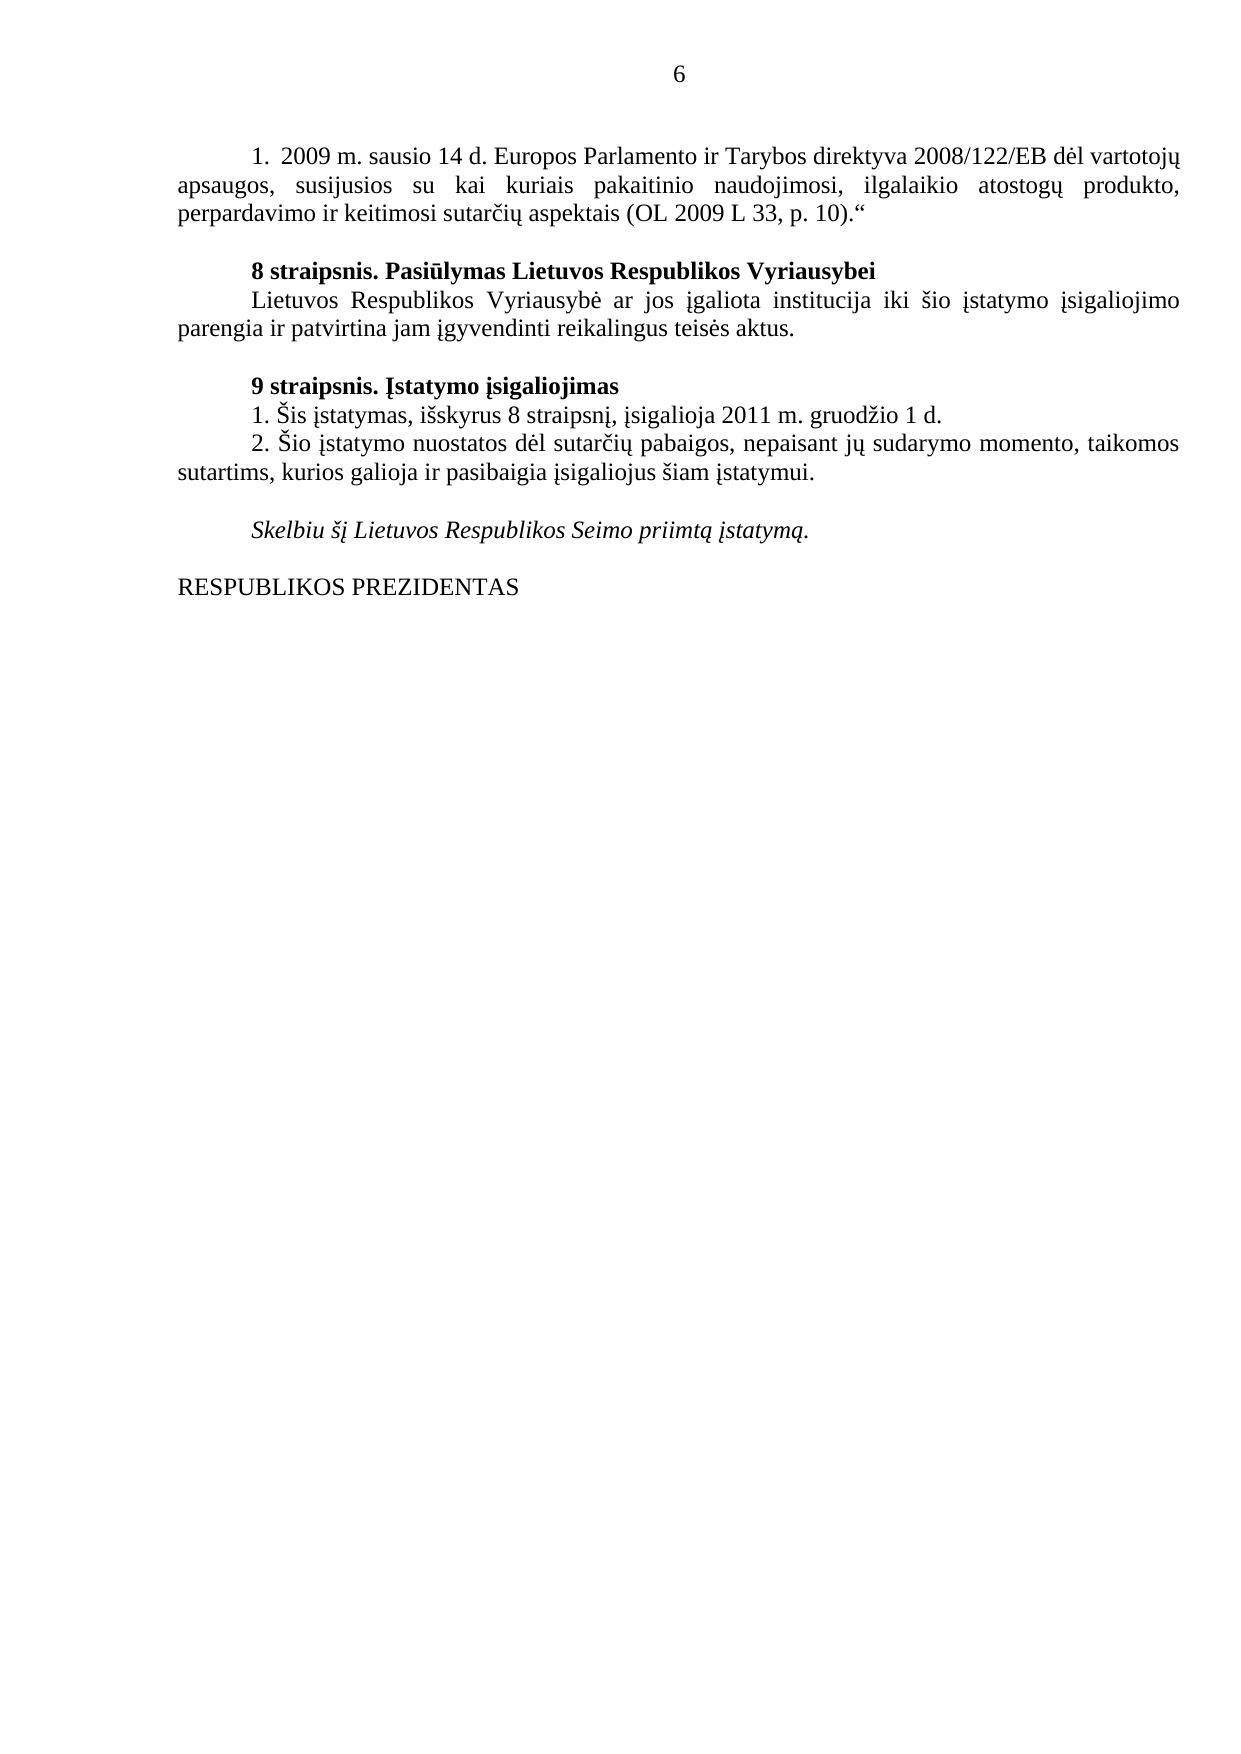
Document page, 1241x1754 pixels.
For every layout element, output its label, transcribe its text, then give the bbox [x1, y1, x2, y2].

text 9 straipsnis. Įstatymo įsigaliojimas [177, 371, 1181, 400]
text 1. 2009 m. sausio 14 d. Europos Parlamento ir Tarybos direktyva 2008/122/EB dėl vartotojų apsaugos, susijusios su kai kuriais pakaitinio naudojimosi, ilgalaikio atostogų produkto, perpardavimo ir keitimosi sutarčių aspektais (OL 2009 L 33, p. 10).“ [177, 141, 1181, 227]
text 1. Šis įstatymas, išskyrus 8 straipsnį, įsigalioja 2011 m. gruodžio 1 d. [177, 400, 1181, 428]
text 8 straipsnis. Pasiūlymas Lietuvos Respublikos Vyriausybei [177, 256, 1181, 285]
text Skelbiu šį Lietuvos Respublikos Seimo priimtą įstatymą. [177, 515, 1181, 543]
text 2. Šio įstatymo nuostatos dėl sutarčių pabaigos, nepaisant jų sudarymo momento, taikomos sutartims, kurios galioja ir pasibaigia įsigaliojus šiam įstatymui. [177, 428, 1181, 486]
text RESPUBLIKOS PREZIDENTAS [177, 572, 1181, 601]
text Lietuvos Respublikos Vyriausybė ar jos įgaliota institucija iki šio įstatymo įsigaliojimo parengia ir patvirtina jam įgyvendinti reikalingus teisės aktus. [177, 285, 1181, 342]
